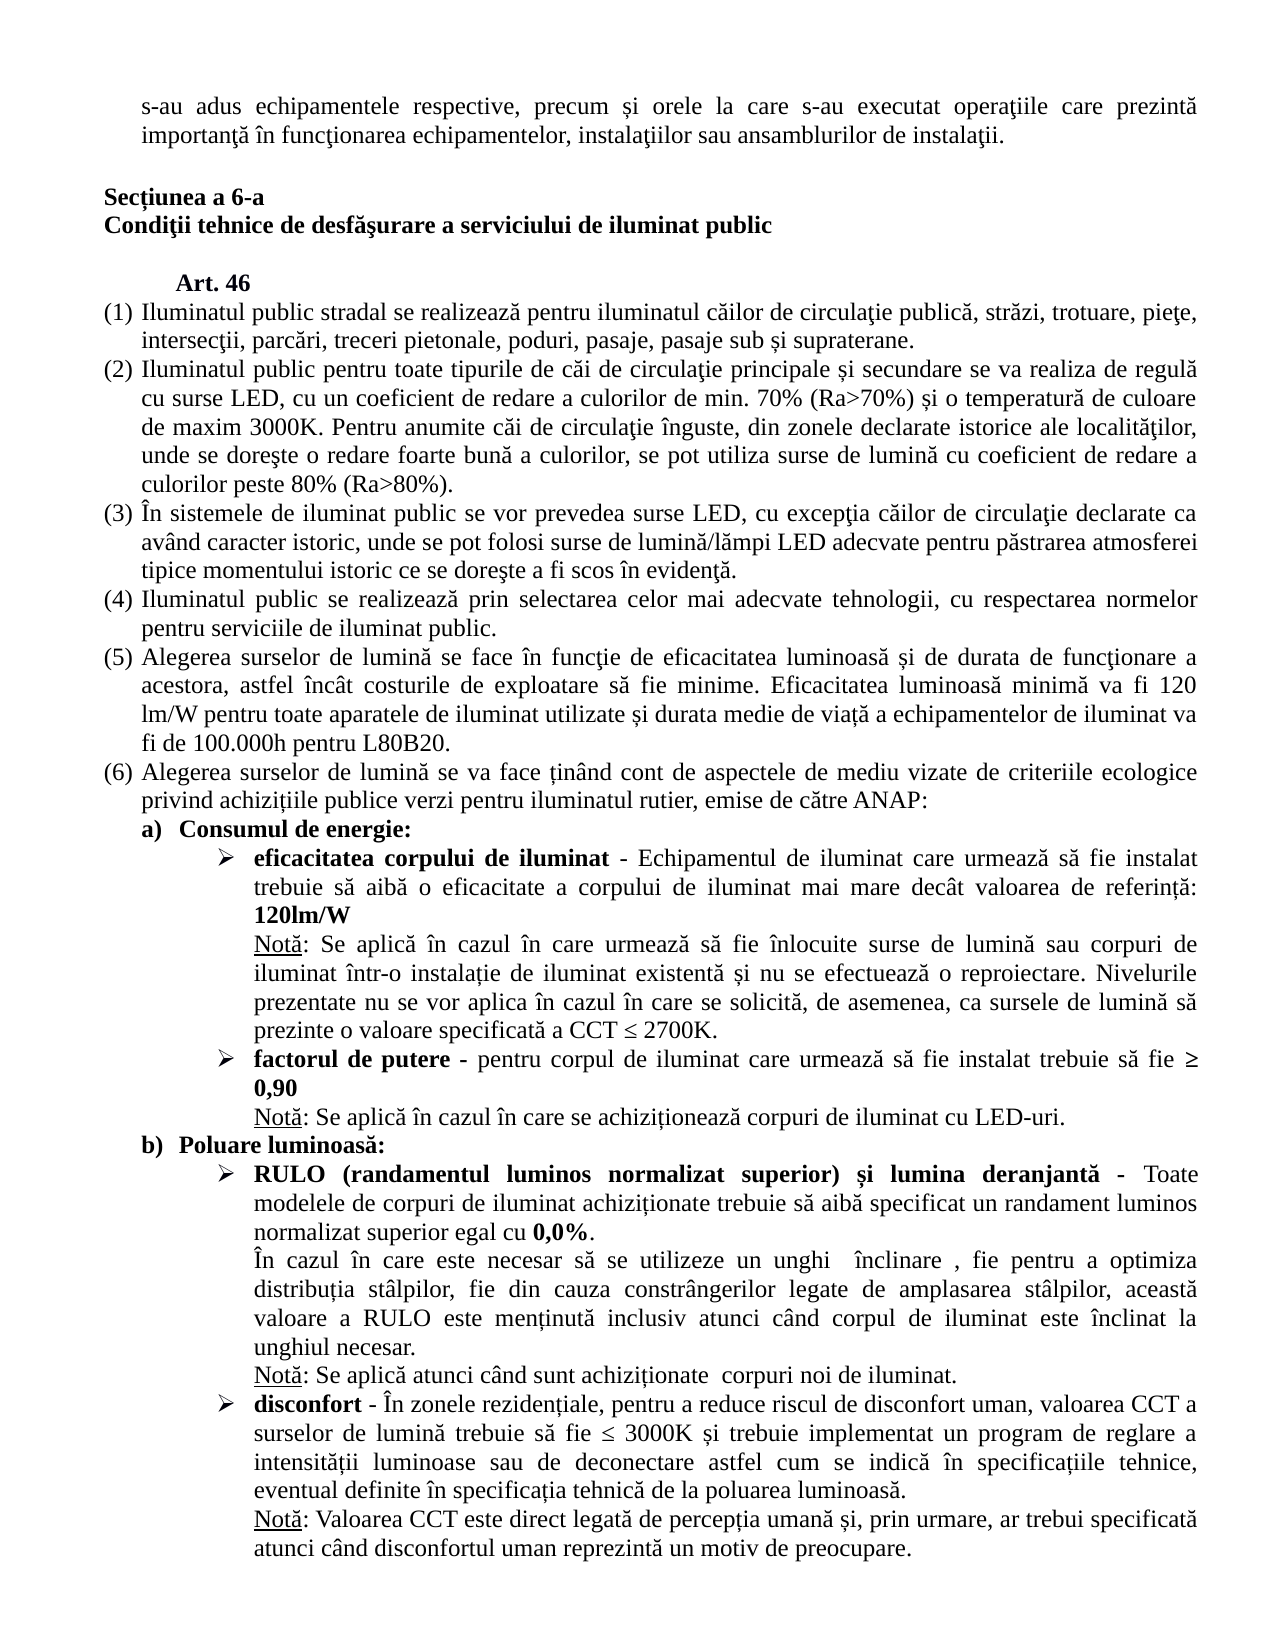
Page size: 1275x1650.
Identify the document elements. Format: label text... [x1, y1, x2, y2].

list Iluminatul public se realizează prin selectarea celor mai adecvate tehnologii, cu respectarea normelor pentru serviciile de iluminat public. [103, 584, 1198, 642]
list Consumul de energie: [141, 814, 1198, 843]
list RULO (randamentul luminos normalizat superior) și lumina deranjantă - Toate modelele de corpuri de iluminat achiziționate trebuie să aibă specificat un randament luminos normalizat superior egal cu 0,0%. [216, 1159, 1198, 1246]
list Alegerea surselor de lumină se va face ținând cont de aspectele de mediu vizate de criteriile ecologice privind achizițiile publice verzi pentru iluminatul rutier, emise de către ANAP: [103, 757, 1198, 814]
list Notă: Se aplică în cazul în care urmează să fie înlocuite surse de lumină sau corpuri de iluminat într-o instalație de iluminat existentă și nu se efectuează o reproiectare. Nivelurile prezentate nu se vor aplica în cazul în care se solicită, de asemenea, ca sursele de lumină să prezinte o valoare specificată a CCT ≤ 2700K. [253, 929, 1198, 1044]
list Notă: Se aplică atunci când sunt achiziționate corpuri noi de iluminat. [253, 1361, 1198, 1389]
list Notă: Valoarea CCT este direct legată de percepția umană și, prin urmare, ar trebui specificată atunci când disconfortul uman reprezintă un motiv de preocupare. [253, 1504, 1198, 1562]
text Secțiunea a 6-a [103, 182, 1198, 211]
list Iluminatul public pentru toate tipurile de căi de circulaţie principale și secundare se va realiza de regulă cu surse LED, cu un coeficient de redare a culorilor de min. 70% (Ra>70%) și o temperatură de culoare de maxim 3000K. Pentru anumite căi de circulaţie înguste, din zonele declarate istorice ale localităţilor, unde se doreşte o redare foarte bună a culorilor, se pot utiliza surse de lumină cu coeficient de redare a culorilor peste 80% (Ra>80%). [103, 354, 1198, 498]
list s-au adus echipamentele respective, precum și orele la care s-au executat operaţiile care prezintă importanţă în funcţionarea echipamentelor, instalaţiilor sau ansamblurilor de instalaţii. [103, 91, 1198, 149]
list În sistemele de iluminat public se vor prevedea surse LED, cu excepţia căilor de circulaţie declarate ca având caracter istoric, unde se pot folosi surse de lumină/lămpi LED adecvate pentru păstrarea atmosferei tipice momentului istoric ce se doreşte a fi scos în evidenţă. [103, 498, 1198, 584]
list factorul de putere - pentru corpul de iluminat care urmează să fie instalat trebuie să fie ≥ 0,90 [216, 1044, 1198, 1102]
list Notă: Se aplică în cazul în care se achiziționează corpuri de iluminat cu LED-uri. [253, 1102, 1198, 1131]
list disconfort - În zonele rezidențiale, pentru a reduce riscul de disconfort uman, valoarea CCT a surselor de lumină trebuie să fie ≤ 3000K și trebuie implementat un program de reglare a intensității luminoase sau de deconectare astfel cum se indică în specificațiile tehnice, eventual definite în specificația tehnică de la poluarea luminoasă. [216, 1389, 1198, 1504]
list Iluminatul public stradal se realizează pentru iluminatul căilor de circulaţie publică, străzi, trotuare, pieţe, intersecţii, parcări, treceri pietonale, poduri, pasaje, pasaje sub și supraterane. [103, 297, 1198, 354]
list eficacitatea corpului de iluminat - Echipamentul de iluminat care urmează să fie instalat trebuie să aibă o eficacitate a corpului de iluminat mai mare decât valoarea de referință: 120lm/W [216, 843, 1198, 929]
list În cazul în care este necesar să se utilizeze un unghi înclinare , fie pentru a optimiza distribuția stâlpilor, fie din cauza constrângerilor legate de amplasarea stâlpilor, această valoare a RULO este menținută inclusiv atunci când corpul de iluminat este înclinat la unghiul necesar. [253, 1246, 1198, 1361]
list Poluare luminoasă: [141, 1131, 1198, 1159]
text Condiţii tehnice de desfăşurare a serviciului de iluminat public [103, 211, 1198, 239]
list Alegerea surselor de lumină se face în funcţie de eficacitatea luminoasă și de durata de funcţionare a acestora, astfel încât costurile de exploatare să fie minime. Eficacitatea luminoasă minimă va fi 120 lm/W pentru toate aparatele de iluminat utilizate și durata medie de viață a echipamentelor de iluminat va fi de 100.000h pentru L80B20. [103, 642, 1198, 757]
